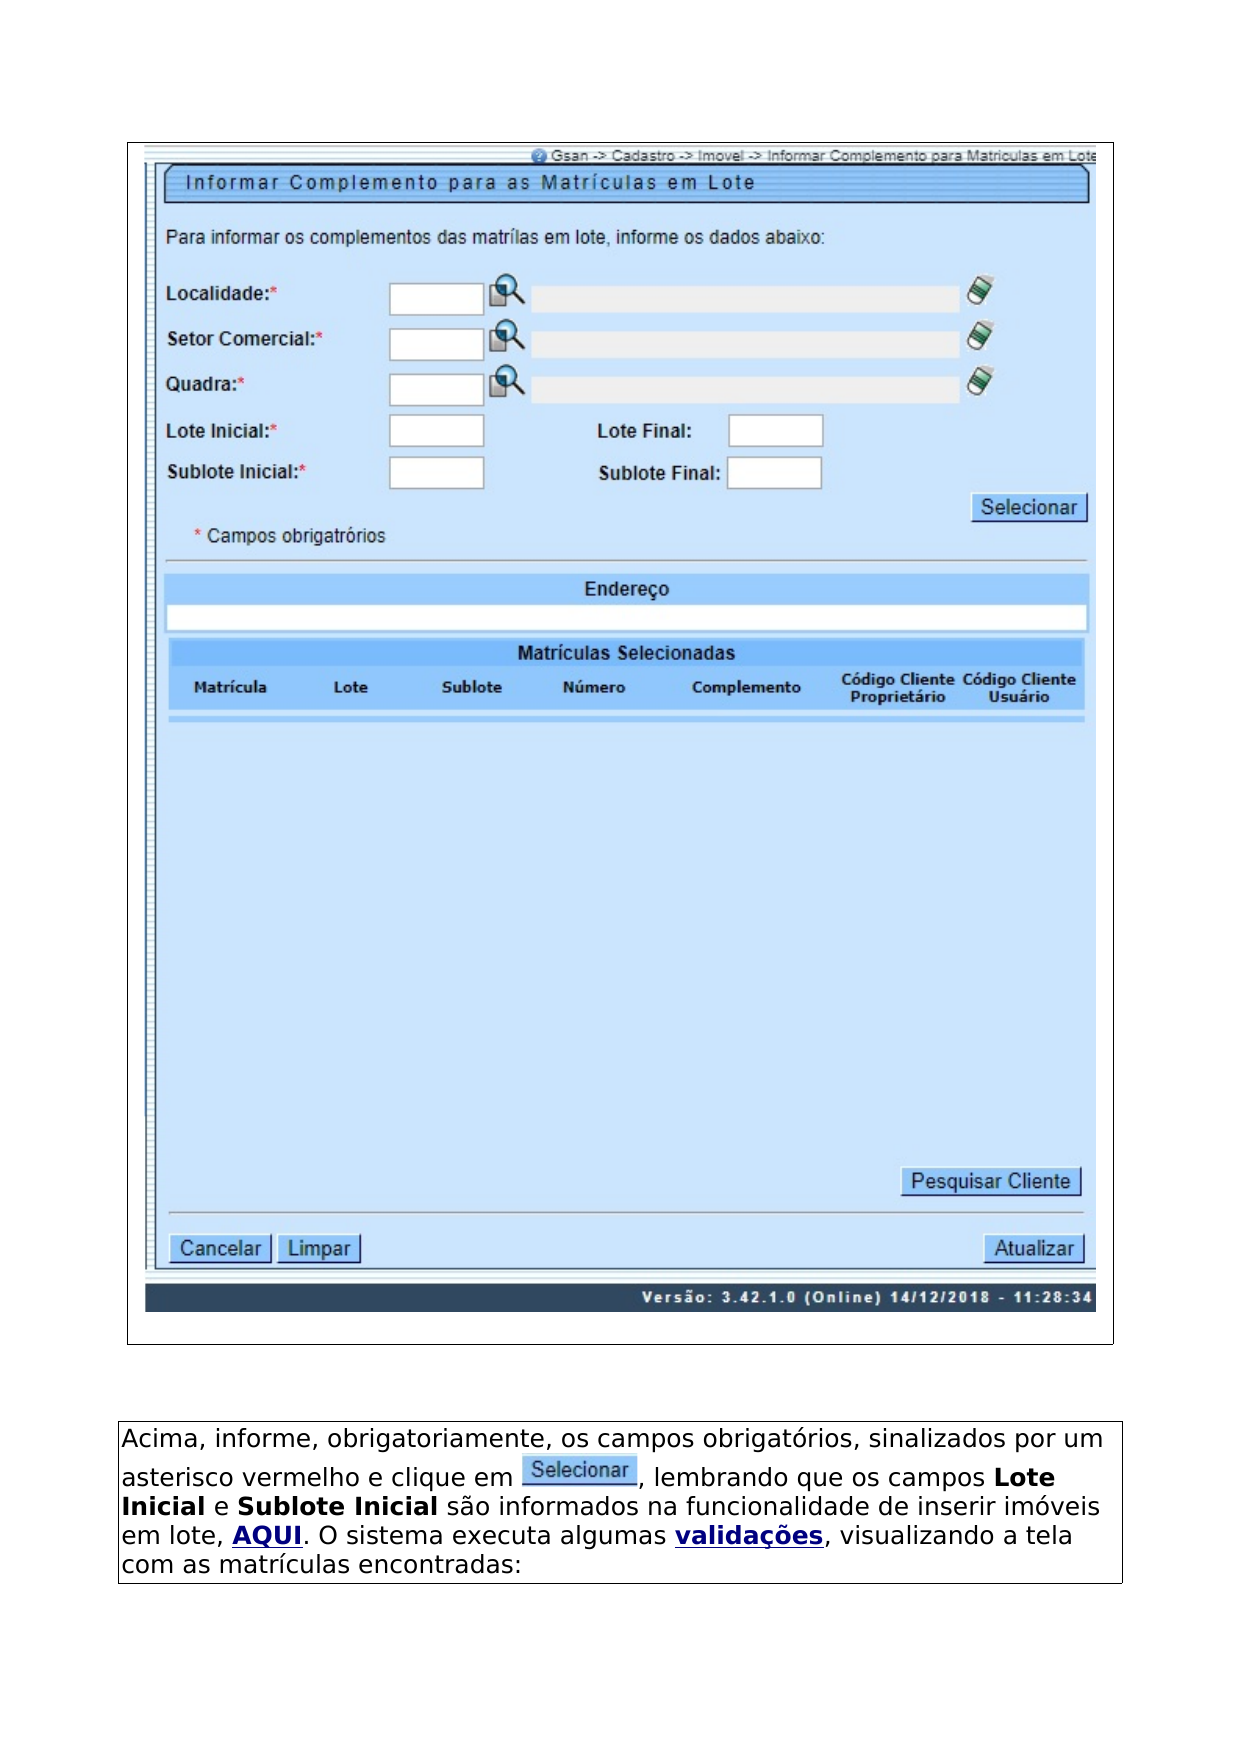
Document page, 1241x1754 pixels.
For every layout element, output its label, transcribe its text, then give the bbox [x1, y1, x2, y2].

table_header [128, 143, 1113, 1344]
picture [144, 144, 1096, 1312]
table_header Acima, informe, obrigatoriamente, os campos obrigatórios, sinalizados por um asterisco vermelho e clique em , lembrando que os campos Lote Inicial e Sublote Inicial são informados na funcionalidade de inserir imóveis em lote, AQUI. O sistema executa algumas validações, visualizando a tela com as matrículas encontradas: [119, 1422, 1122, 1583]
picture [521, 1453, 638, 1487]
